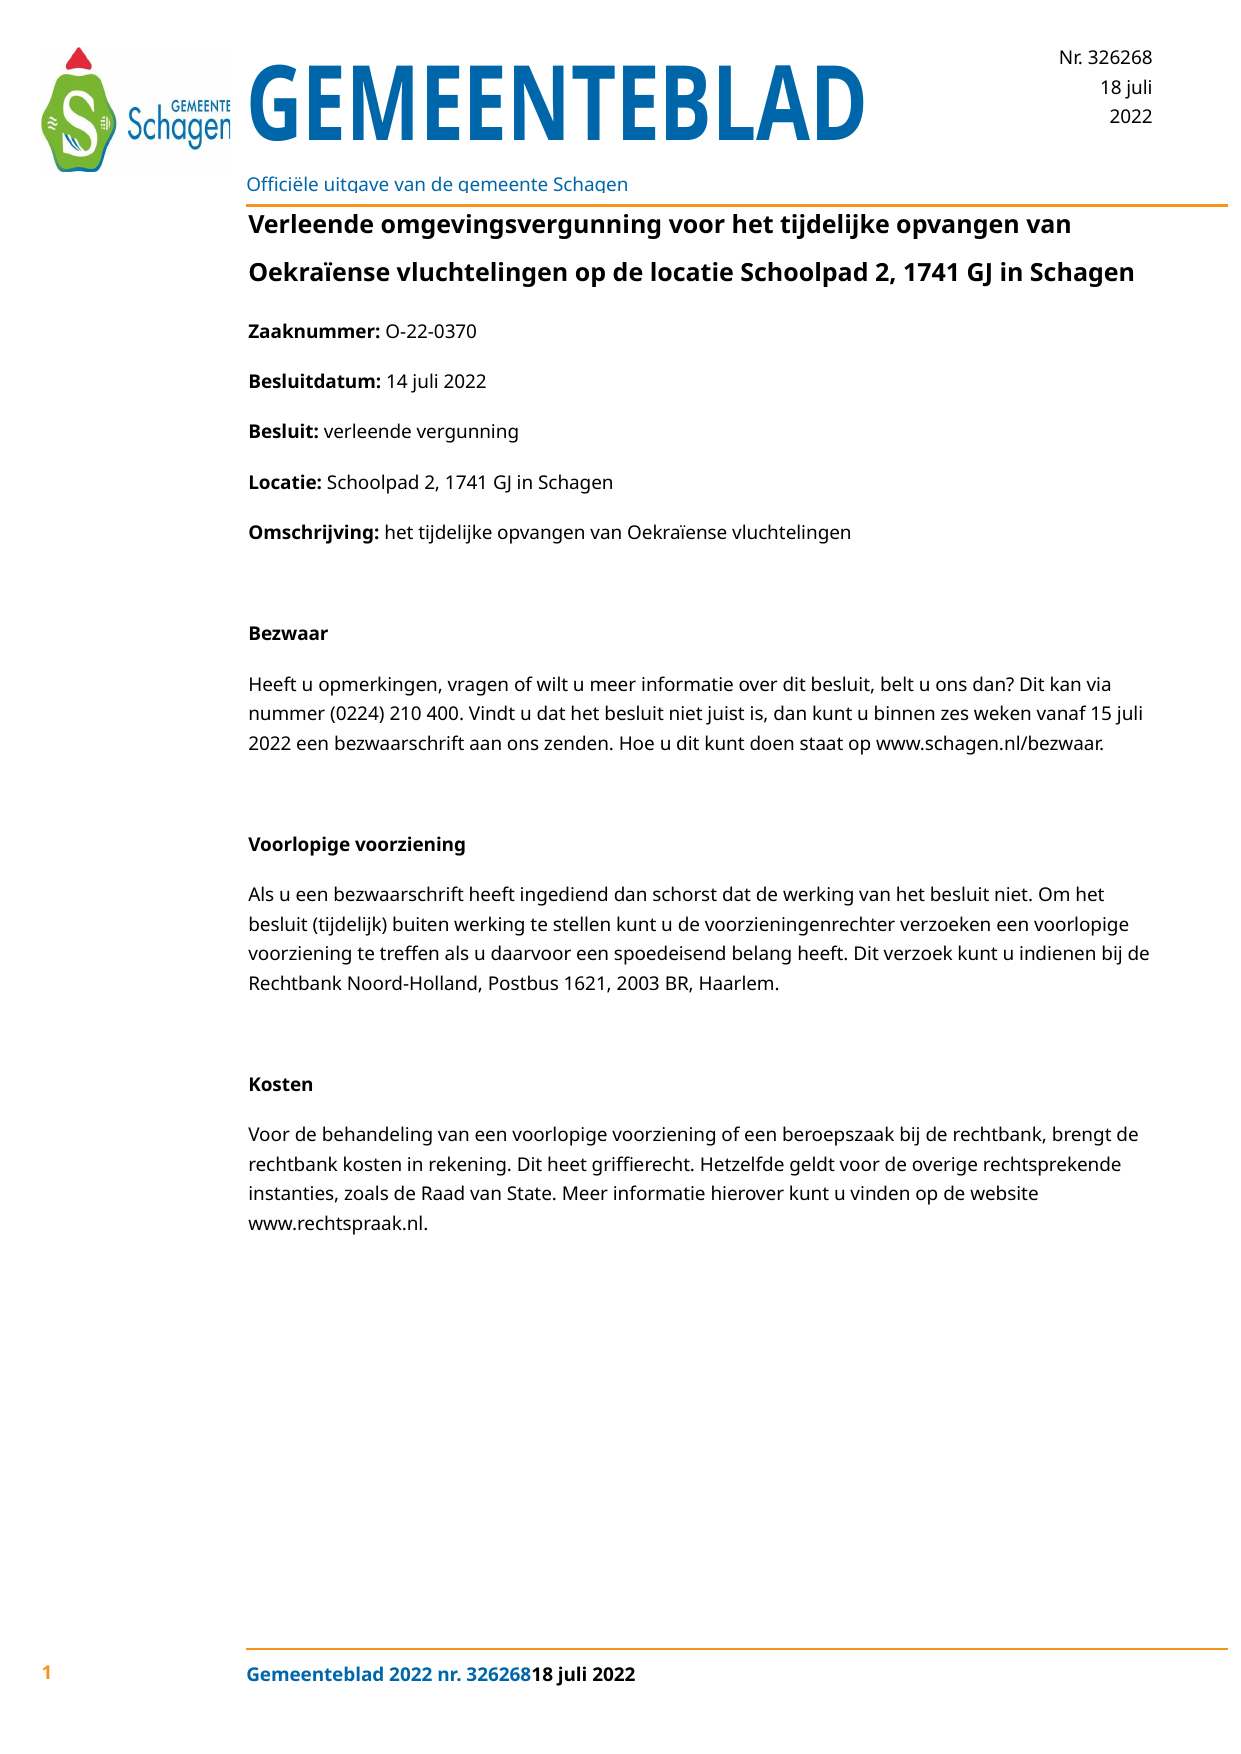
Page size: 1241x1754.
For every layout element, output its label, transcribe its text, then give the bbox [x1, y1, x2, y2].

text Bezwaar [248, 620, 1152, 646]
text Besluit: verleende vergunning [248, 419, 1152, 444]
text Voorlopige voorziening [248, 831, 1152, 857]
text Locatie: Schoolpad 2, 1741 GJ in Schagen [248, 469, 1152, 495]
text Voor de behandeling van een voorlopige voorziening of een beroepszaak bij de rechtbank, brengt de rechtbank kosten in rekening. Dit heet griffierecht. Hetzelfde geldt voor de overige rechtsprekende instanties, zoals de Raad van State. Meer informatie hierover kunt u vinden op de website www.rechtspraak.nl. [248, 1121, 1152, 1236]
picture [41, 47, 231, 172]
text Zaaknummer: O-22-0370 [248, 318, 1152, 344]
text Omschrijving: het tijdelijke opvangen van Oekraïense vluchtelingen [248, 519, 1152, 545]
text Besluitdatum: 14 juli 2022 [248, 368, 1152, 394]
text Kosten [248, 1071, 1152, 1097]
text Verleende omgevingsvergunning voor het tijdelijke opvangen van Oekraïense vluchtelingen op de locatie Schoolpad 2, 1741 GJ in Schagen [248, 207, 1152, 288]
text Als u een bezwaarschrift heeft ingediend dan schorst dat de werking van het besluit niet. Om het besluit (tijdelijk) buiten werking te stellen kunt u de voorzieningenrechter verzoeken een voorlopige voorziening te treffen als u daarvoor een spoedeisend belang heeft. Dit verzoek kunt u indienen bij de Rechtbank Noord-Holland, Postbus 1621, 2003 BR, Haarlem. [248, 881, 1152, 996]
text Heeft u opmerkingen, vragen of wilt u meer informatie over dit besluit, belt u ons dan? Dit kan via nummer (0224) 210 400. Vindt u dat het besluit niet juist is, dan kunt u binnen zes weken vanaf 15 juli 2022 een bezwaarschrift aan ons zenden. Hoe u dit kunt doen staat op www.schagen.nl/bezwaar. [248, 671, 1152, 756]
